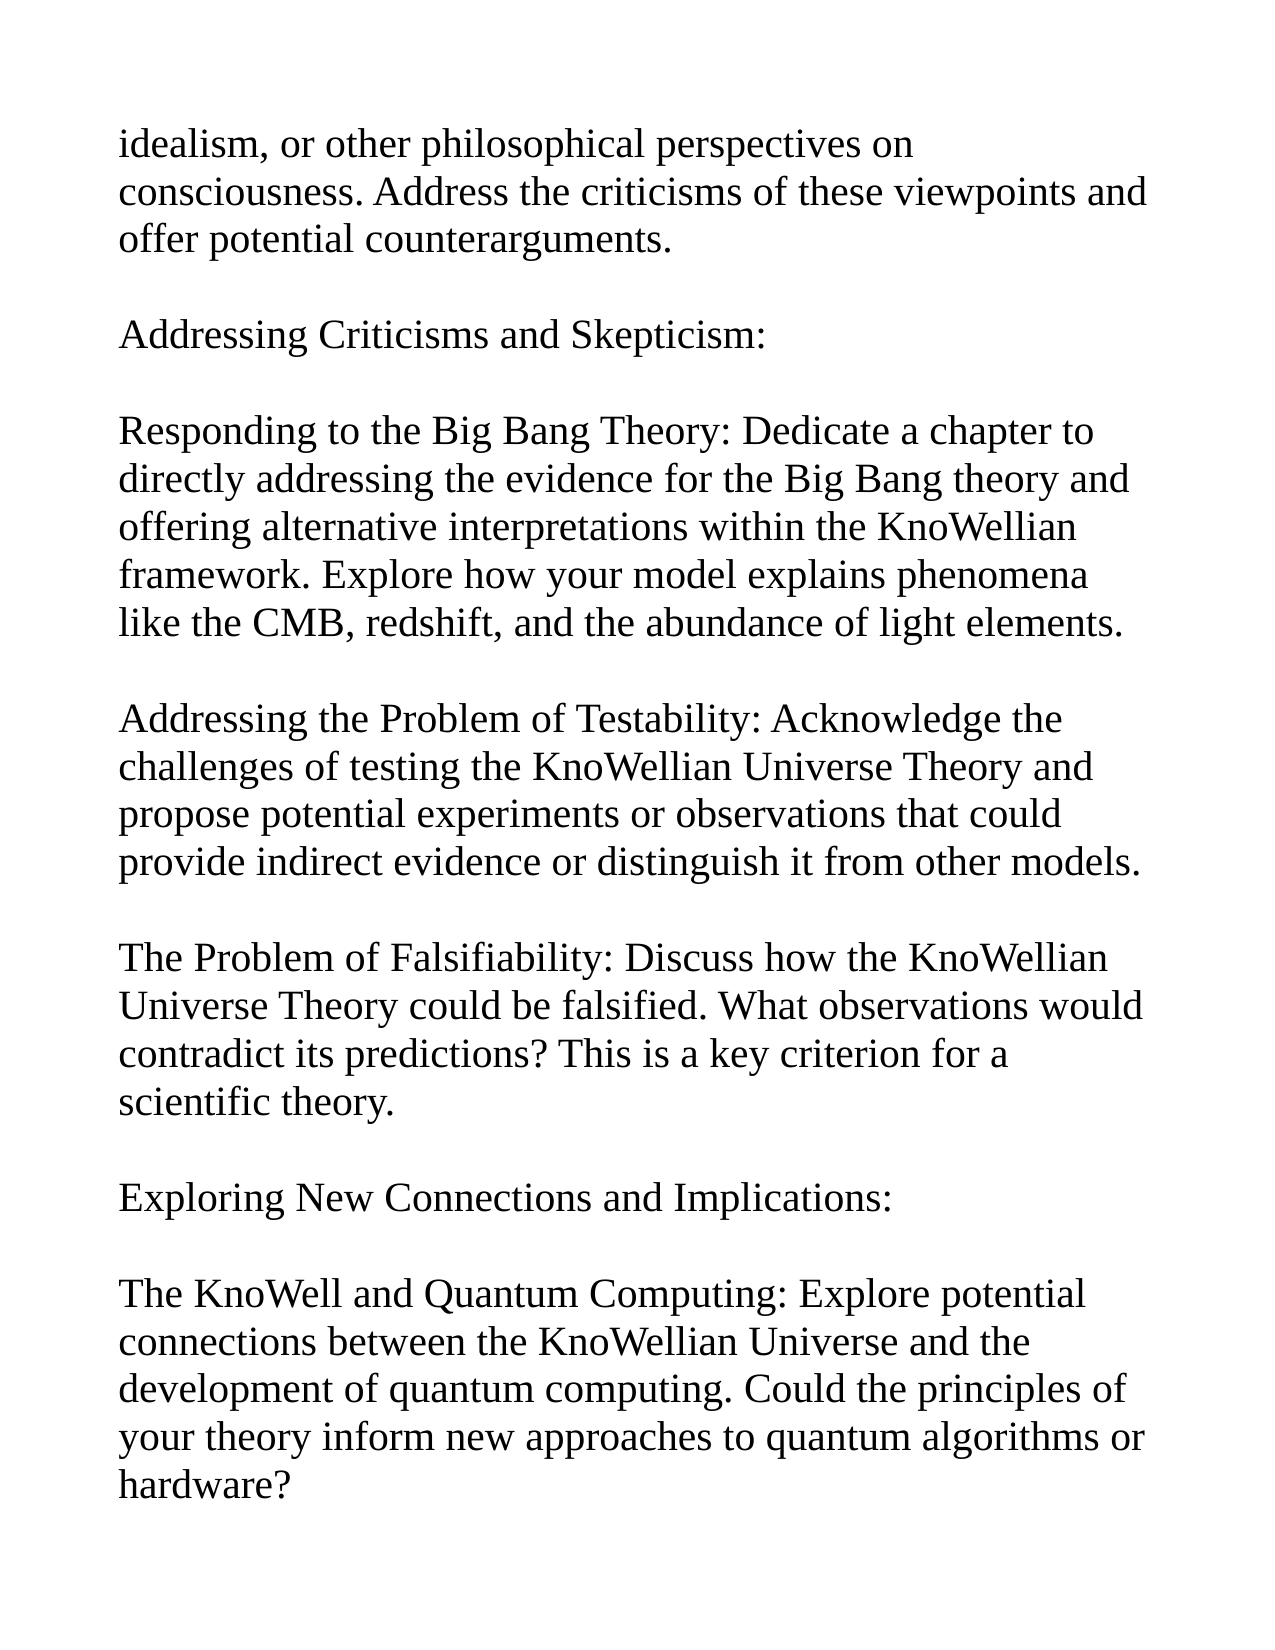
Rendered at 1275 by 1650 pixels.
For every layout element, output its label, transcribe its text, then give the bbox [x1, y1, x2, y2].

text The KnoWell and Quantum Computing: Explore potential connections between the KnoWellian Universe and the development of quantum computing. Could the principles of your theory inform new approaches to quantum algorithms or hardware? [118, 1268, 1157, 1508]
text Addressing Criticisms and Skepticism: [118, 310, 1157, 358]
text idealism, or other philosophical perspectives on consciousness. Address the criticisms of these viewpoints and offer potential counterarguments. [118, 118, 1157, 262]
text Addressing the Problem of Testability: Acknowledge the challenges of testing the KnoWellian Universe Theory and propose potential experiments or observations that could provide indirect evidence or distinguish it from other models. [118, 693, 1157, 885]
text Exploring New Connections and Implications: [118, 1172, 1157, 1220]
text The Problem of Falsifiability: Discuss how the KnoWellian Universe Theory could be falsified. What observations would contradict its predictions? This is a key criterion for a scientific theory. [118, 933, 1157, 1124]
text Responding to the Big Bang Theory: Dedicate a chapter to directly addressing the evidence for the Big Bang theory and offering alternative interpretations within the KnoWellian framework. Explore how your model explains phenomena like the CMB, redshift, and the abundance of light elements. [118, 406, 1157, 645]
